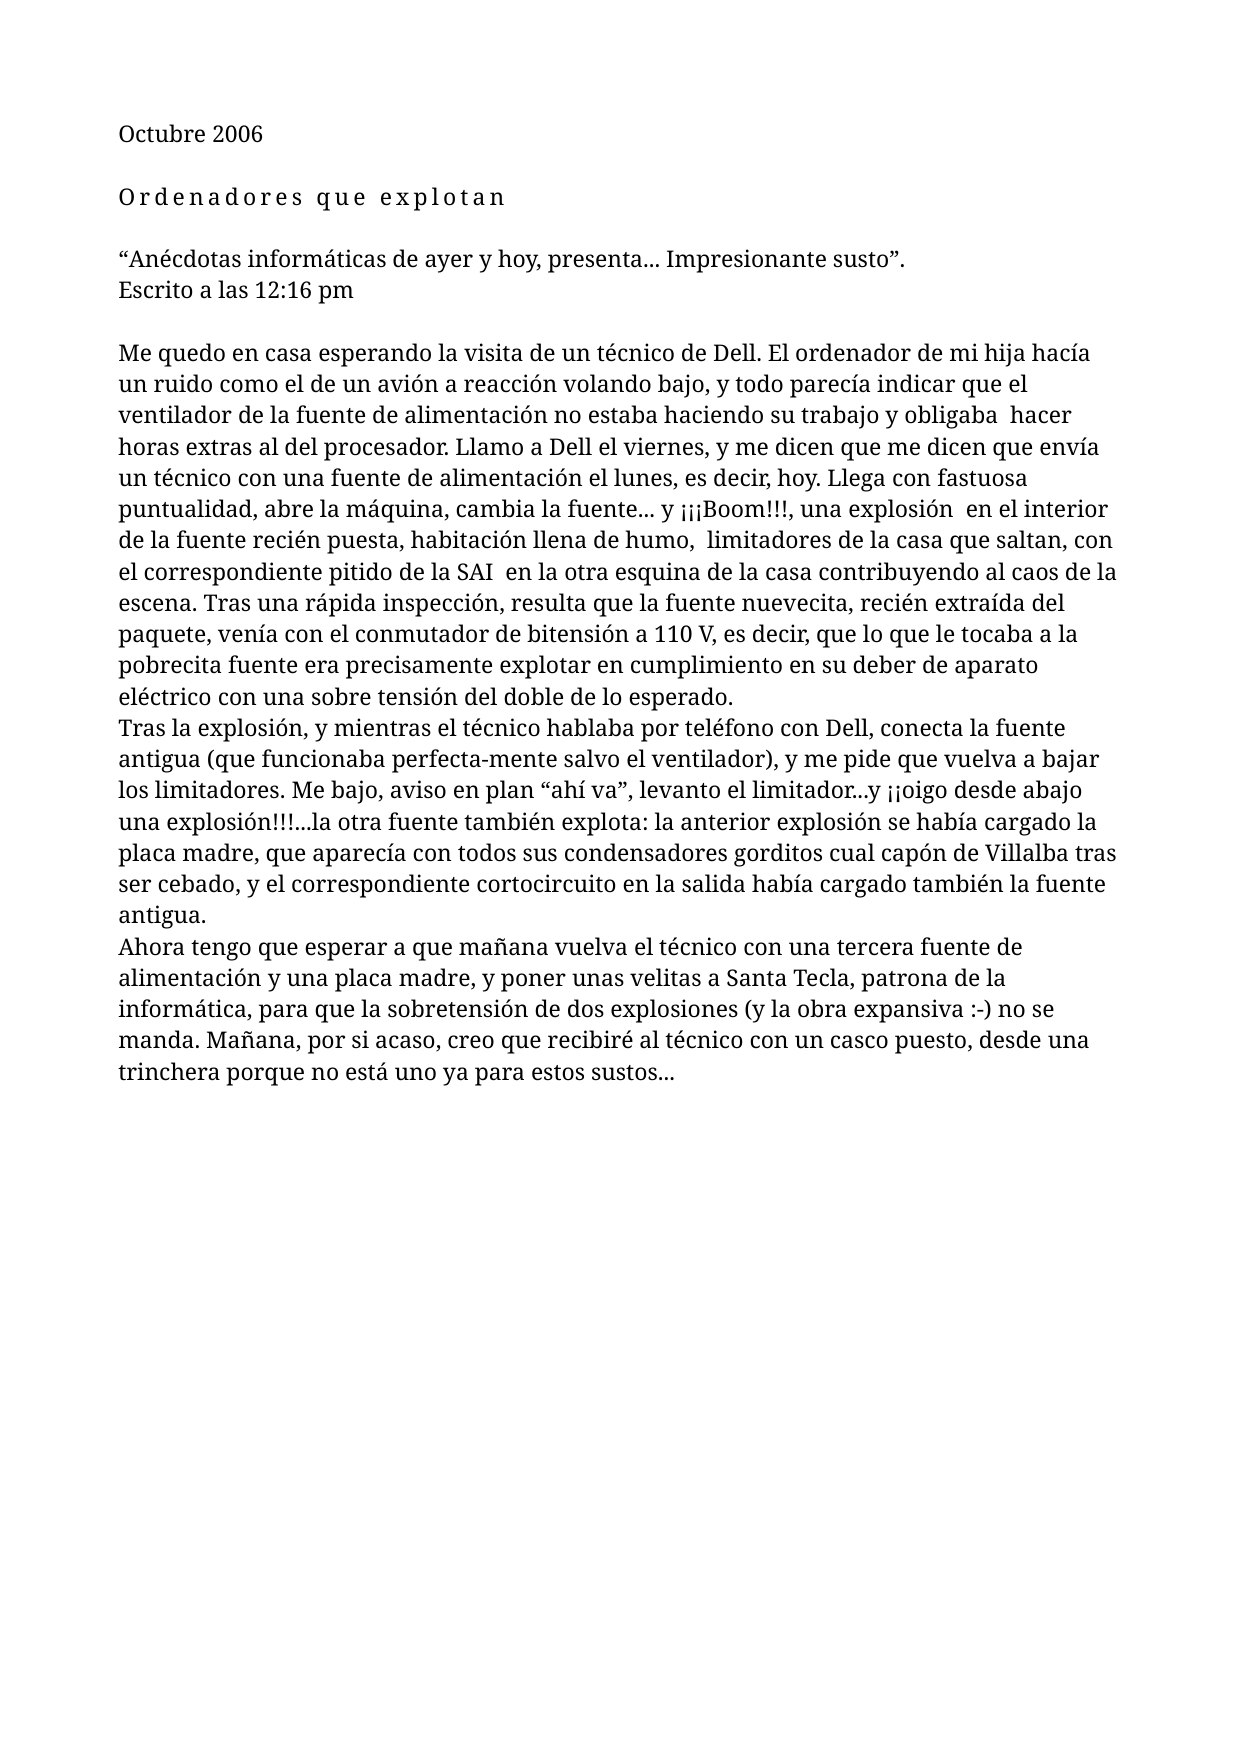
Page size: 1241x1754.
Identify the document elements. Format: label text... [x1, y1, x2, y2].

text “Anécdotas informáticas de ayer y hoy, presenta... Impresionante susto”. [118, 243, 1122, 274]
text Octubre 2006 [118, 118, 1122, 149]
text Escrito a las 12:16 pm [118, 274, 1122, 306]
text Tras la explosión, y mientras el técnico hablaba por teléfono con Dell, conecta la fuente antigua (que funcionaba perfecta-mente salvo el ventilador), y me pide que vuelva a bajar los limitadores. Me bajo, aviso en plan “ahí va”, levanto el limitador...y ¡¡oigo desde abajo una explosión!!!...la otra fuente también explota: la anterior explosión se había cargado la placa madre, que aparecía con todos sus condensadores gorditos cual capón de Villalba tras ser cebado, y el correspondiente cortocircuito en la salida había cargado también la fuente antigua. [118, 712, 1122, 931]
text Ordenadores que explotan [118, 181, 1122, 212]
text Ahora tengo que esperar a que mañana vuelva el técnico con una tercera fuente de alimentación y una placa madre, y poner unas velitas a Santa Tecla, patrona de la informática, para que la sobretensión de dos explosiones (y la obra expansiva :-) no se manda. Mañana, por si acaso, creo que recibiré al técnico con un casco puesto, desde una trinchera porque no está uno ya para estos sustos... [118, 931, 1122, 1087]
text Me quedo en casa esperando la visita de un técnico de Dell. El ordenador de mi hija hacía un ruido como el de un avión a reacción volando bajo, y todo parecía indicar que el ventilador de la fuente de alimentación no estaba haciendo su trabajo y obligaba hacer horas extras al del procesador. Llamo a Dell el viernes, y me dicen que me dicen que envía un técnico con una fuente de alimentación el lunes, es decir, hoy. Llega con fastuosa puntualidad, abre la máquina, cambia la fuente... y ¡¡¡Boom!!!, una explosión en el interior de la fuente recién puesta, habitación llena de humo, limitadores de la casa que saltan, con el correspondiente pitido de la SAI en la otra esquina de la casa contribuyendo al caos de la escena. Tras una rápida inspección, resulta que la fuente nuevecita, recién extraída del paquete, venía con el conmutador de bitensión a 110 V, es decir, que lo que le tocaba a la pobrecita fuente era precisamente explotar en cumplimiento en su deber de aparato eléctrico con una sobre tensión del doble de lo esperado. [118, 337, 1122, 712]
